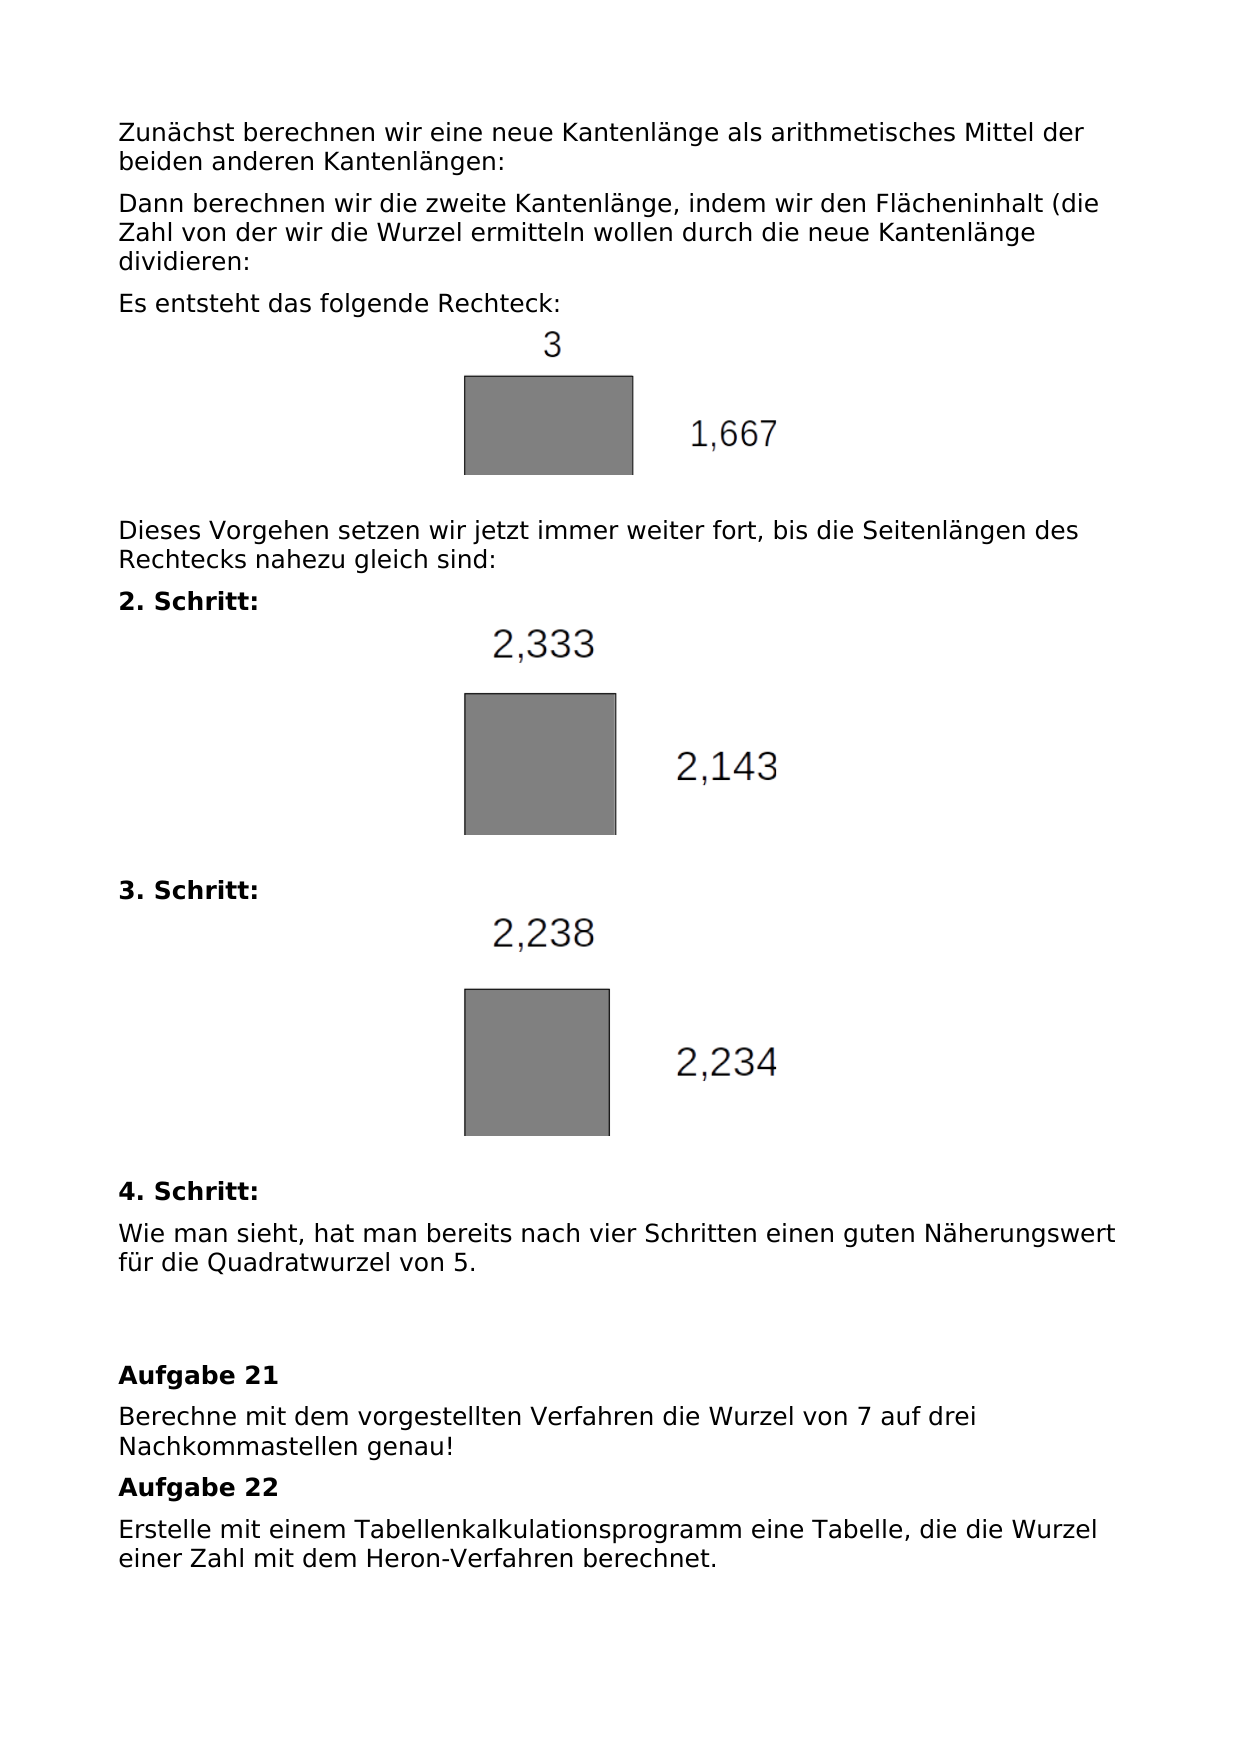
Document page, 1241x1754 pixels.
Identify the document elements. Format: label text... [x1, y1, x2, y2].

text Es entsteht das folgende Rechteck: [118, 289, 1122, 318]
text 3. Schritt: [118, 876, 1122, 906]
text Dieses Vorgehen setzen wir jetzt immer weiter fort, bis die Seitenlängen des Rechtecks nahezu gleich sind: [118, 516, 1122, 574]
text Aufgabe 22 [118, 1473, 1122, 1502]
text 4. Schritt: [118, 1177, 1122, 1207]
text Berechne mit dem vorgestellten Verfahren die Wurzel von 7 auf drei Nachkommastellen genau! [118, 1402, 1122, 1461]
text Wie man sieht, hat man bereits nach vier Schritten einen guten Näherungswert für die Quadratwurzel von 5. [118, 1219, 1122, 1277]
text Dann berechnen wir die zweite Kantenlänge, indem wir den Flächeninhalt (die Zahl von der wir die Wurzel ermitteln wollen durch die neue Kantenlänge dividieren: [118, 189, 1122, 276]
picture [463, 628, 777, 835]
picture [463, 918, 777, 1136]
text Zunächst berechnen wir eine neue Kantenlänge als arithmetisches Mittel der beiden anderen Kantenlängen: [118, 118, 1122, 176]
text Aufgabe 21 [118, 1361, 1122, 1390]
text Erstelle mit einem Tabellenkalkulationsprogramm eine Tabelle, die die Wurzel einer Zahl mit dem Heron-Verfahren berechnet. [118, 1515, 1122, 1573]
text 2. Schritt: [118, 587, 1122, 616]
picture [463, 330, 777, 475]
